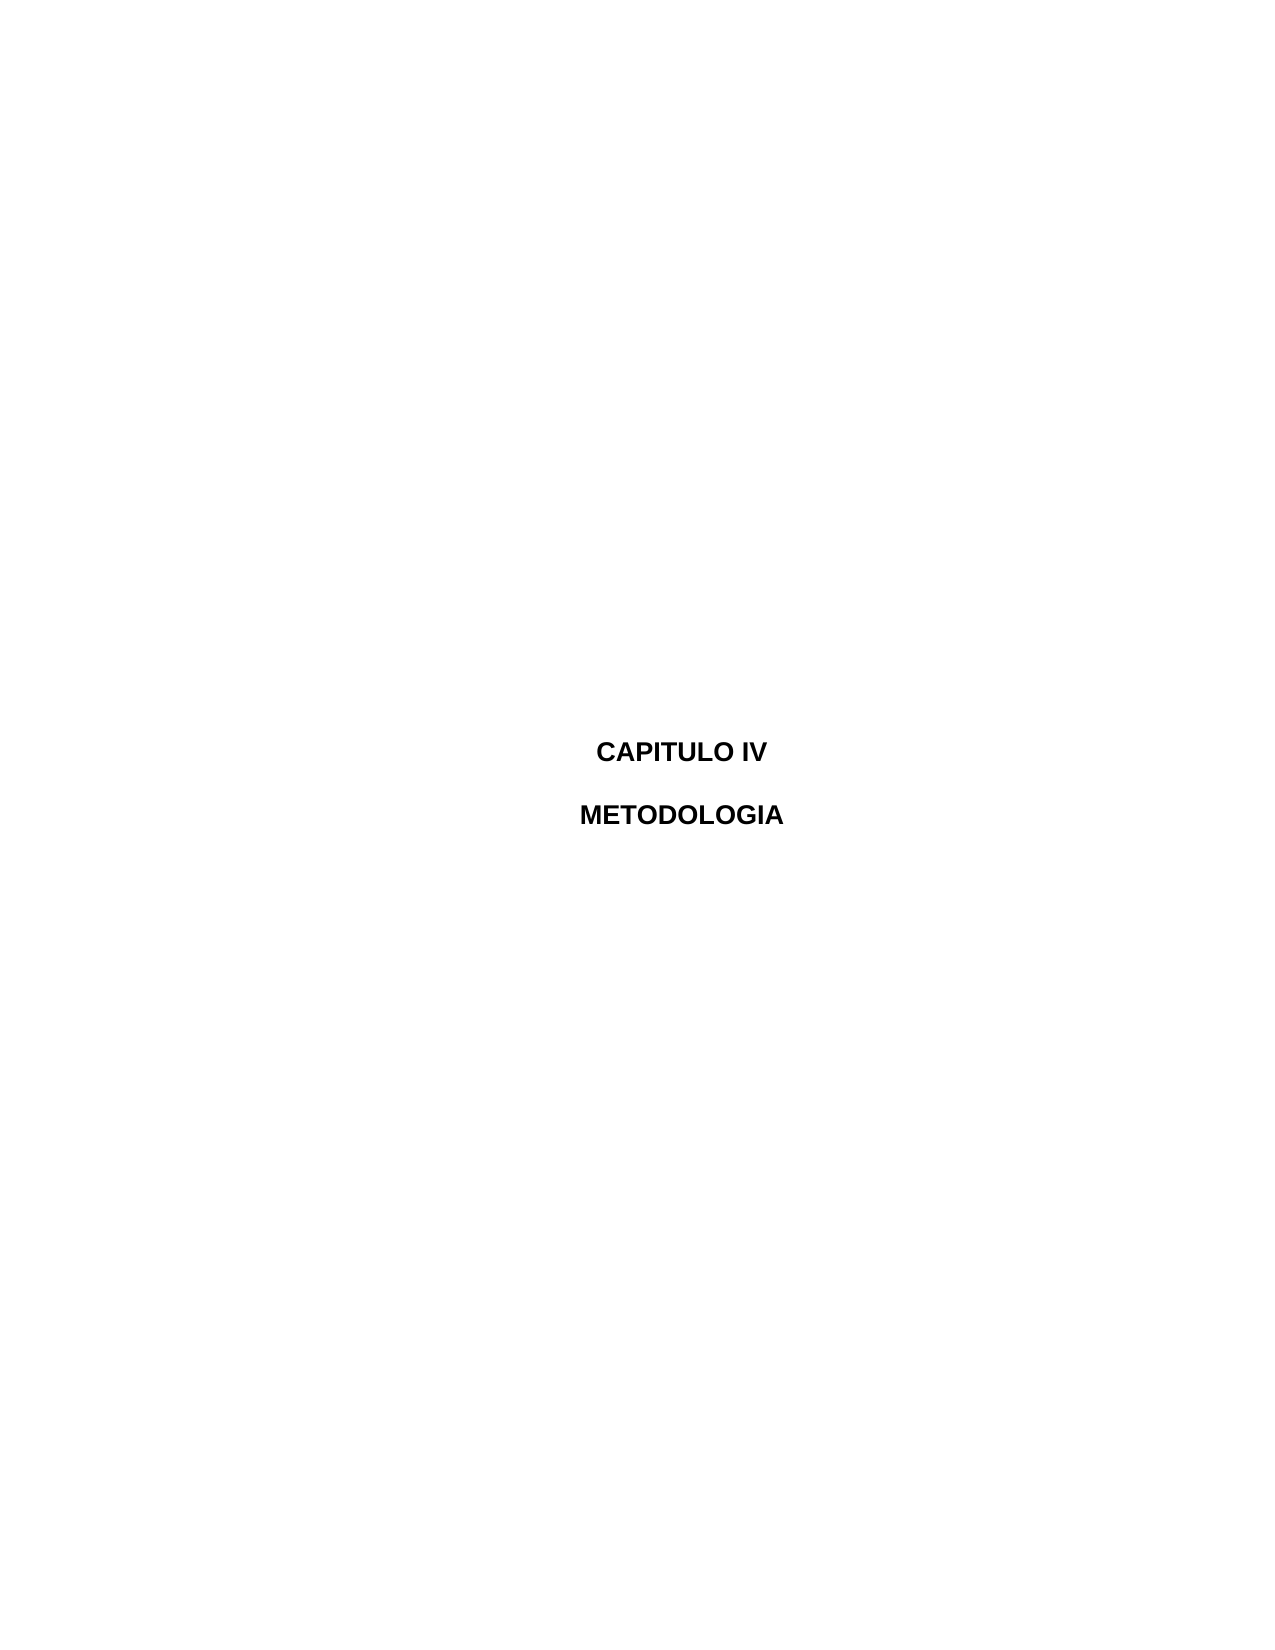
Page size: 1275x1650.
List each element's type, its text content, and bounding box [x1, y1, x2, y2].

text CAPITULO IV [236, 736, 1127, 767]
text METODOLOGIA [236, 799, 1127, 830]
